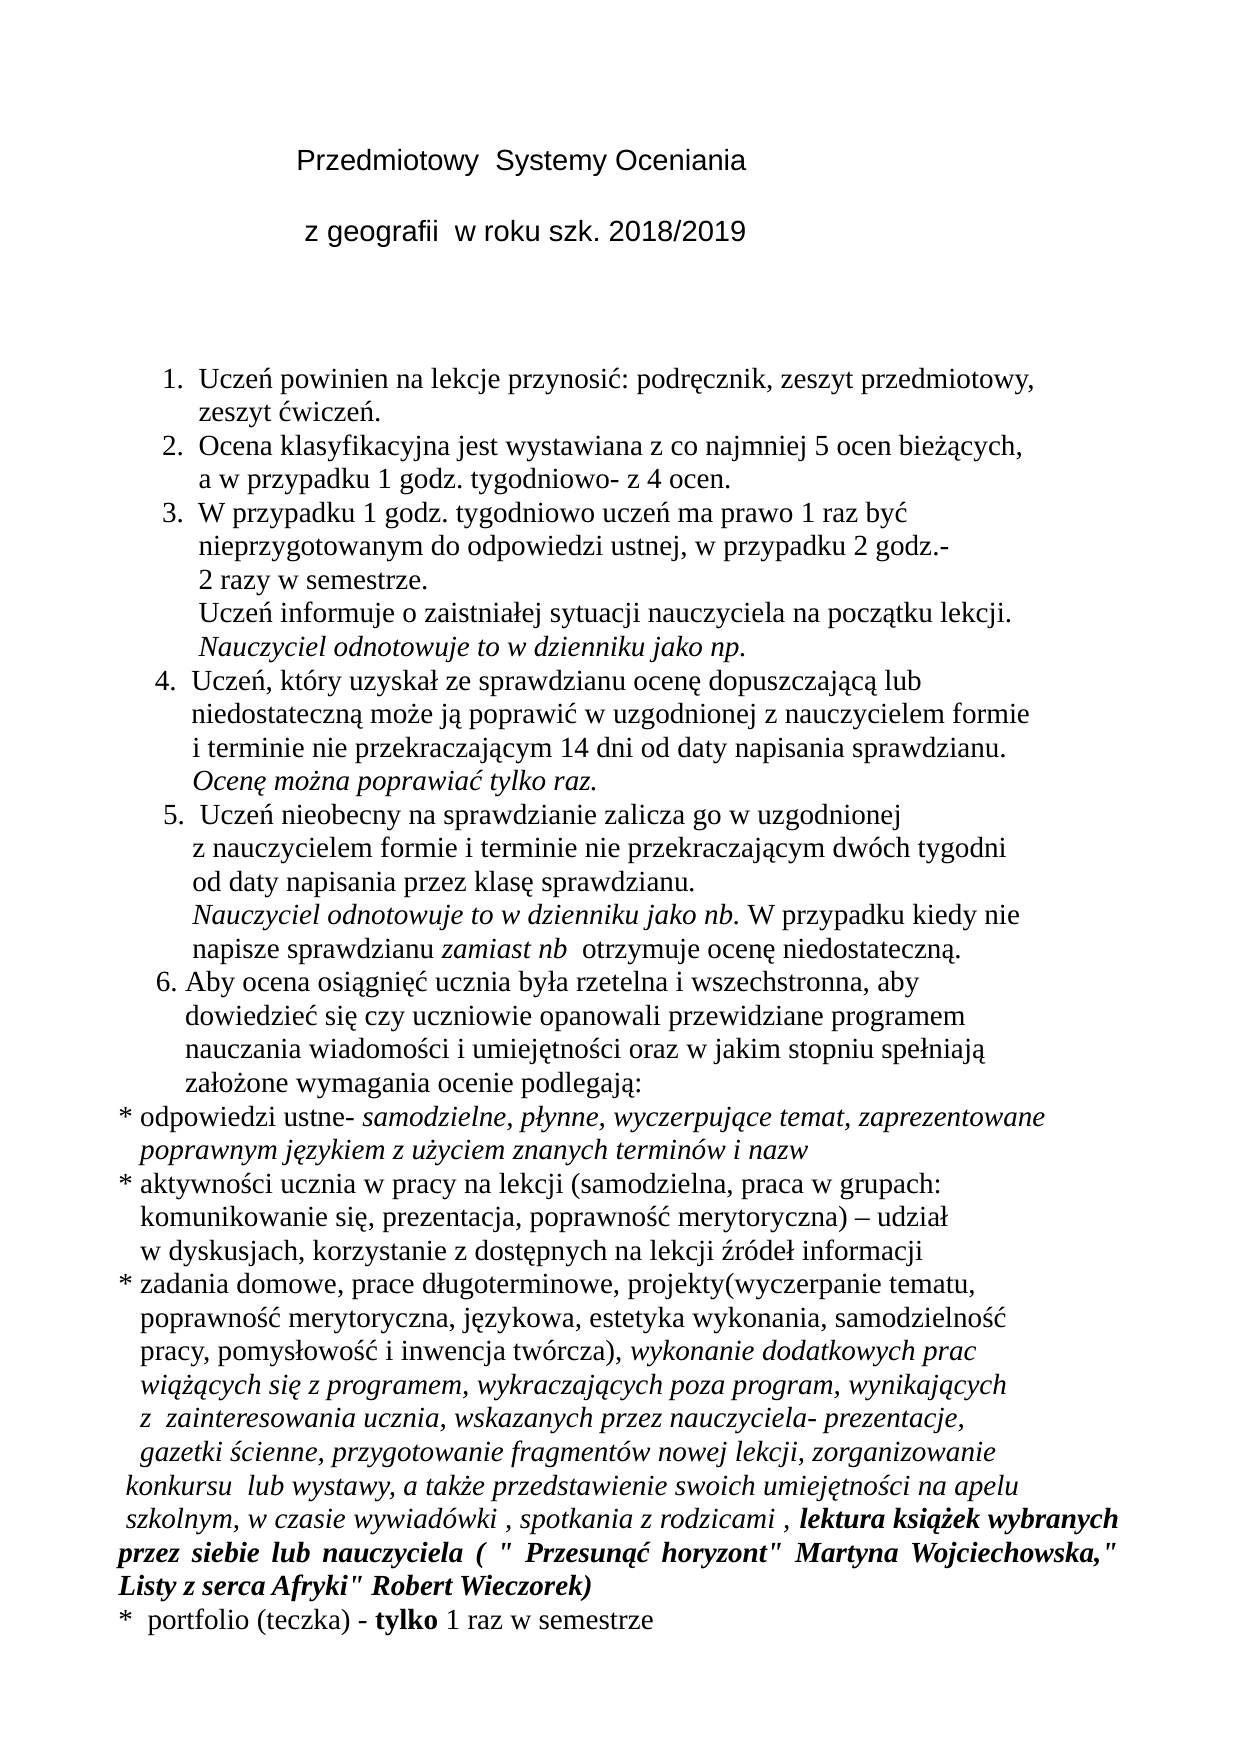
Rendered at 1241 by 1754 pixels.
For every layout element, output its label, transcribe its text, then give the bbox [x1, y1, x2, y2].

text a w przypadku 1 godz. tygodniowo- z 4 ocen. [118, 461, 1122, 495]
text 5. Uczeń nieobecny na sprawdzianie zalicza go w uzgodnionej [156, 797, 1122, 830]
text nauczania wiadomości i umiejętności oraz w jakim stopniu spełniają [156, 1032, 1122, 1065]
text 6. Aby ocena osiągnięć ucznia była rzetelna i wszechstronna, aby [156, 964, 1122, 998]
text napisze sprawdzianu zamiast nb otrzymuje ocenę niedostateczną. [156, 931, 1122, 964]
text w dyskusjach, korzystanie z dostępnych na lekcji źródeł informacji [118, 1233, 1122, 1266]
text 4. Uczeń, który uzyskał ze sprawdzianu ocenę dopuszczającą lub [118, 663, 1122, 696]
text poprawność merytoryczna, językowa, estetyka wykonania, samodzielność [118, 1300, 1122, 1333]
text pracy, pomysłowość i inwencja twórcza), wykonanie dodatkowych prac [118, 1333, 1122, 1367]
text z zainteresowania ucznia, wskazanych przez nauczyciela- prezentacje, [118, 1401, 1122, 1434]
text 2. Ocena klasyfikacyjna jest wystawiana z co najmniej 5 ocen bieżących, [118, 428, 1122, 461]
subtitle Przedmiotowy Systemy Oceniania [118, 143, 1122, 177]
text konkursu lub wystawy, a także przedstawienie swoich umiejętności na apelu [118, 1468, 1122, 1501]
text niedostateczną może ją poprawić w uzgodnionej z nauczycielem formie [118, 696, 1122, 730]
text Nauczyciel odnotowuje to w dzienniku jako np. [118, 629, 1122, 663]
text 1. Uczeń powinien na lekcje przynosić: podręcznik, zeszyt przedmiotowy, [118, 361, 1122, 394]
text wiążących się z programem, wykraczających poza program, wynikających [118, 1367, 1122, 1401]
text od daty napisania przez klasę sprawdzianu. [156, 864, 1122, 897]
text dowiedzieć się czy uczniowie opanowali przewidziane programem [156, 998, 1122, 1032]
text komunikowanie się, prezentacja, poprawność merytoryczna) – udział [118, 1199, 1122, 1233]
text zeszyt ćwiczeń. [118, 394, 1122, 428]
text * aktywności ucznia w pracy na lekcji (samodzielna, praca w grupach: [118, 1166, 1122, 1199]
text gazetki ścienne, przygotowanie fragmentów nowej lekcji, zorganizowanie [118, 1434, 1122, 1468]
text * portfolio (teczka) - tylko 1 raz w semestrze [118, 1602, 1122, 1635]
text nieprzygotowanym do odpowiedzi ustnej, w przypadku 2 godz.- [118, 528, 1122, 562]
text Nauczyciel odnotowuje to w dzienniku jako nb. W przypadku kiedy nie [156, 897, 1122, 931]
text poprawnym językiem z użyciem znanych terminów i nazw [118, 1132, 1122, 1166]
text * zadania domowe, prace długoterminowe, projekty(wyczerpanie tematu, [118, 1266, 1122, 1300]
text szkolnym, w czasie wywiadówki , spotkania z rodzicami , lektura książek wybranych przez siebie lub nauczyciela ( " Przesunąć horyzont" Martyna Wojciechowska," Listy z serca Afryki" Robert Wieczorek) [118, 1501, 1122, 1602]
text z nauczycielem formie i terminie nie przekraczającym dwóch tygodni [156, 830, 1122, 864]
text Ocenę można poprawiać tylko raz. [156, 763, 1122, 797]
text 2 razy w semestrze. [118, 562, 1122, 596]
subtitle z geografii w roku szk. 2018/2019 [118, 214, 1122, 248]
text Uczeń informuje o zaistniałej sytuacji nauczyciela na początku lekcji. [118, 596, 1122, 629]
text * odpowiedzi ustne- samodzielne, płynne, wyczerpujące temat, zaprezentowane [118, 1099, 1122, 1132]
text i terminie nie przekraczającym 14 dni od daty napisania sprawdzianu. [156, 730, 1122, 763]
text 3. W przypadku 1 godz. tygodniowo uczeń ma prawo 1 raz być [118, 495, 1122, 528]
text założone wymagania ocenie podlegają: [156, 1065, 1122, 1099]
